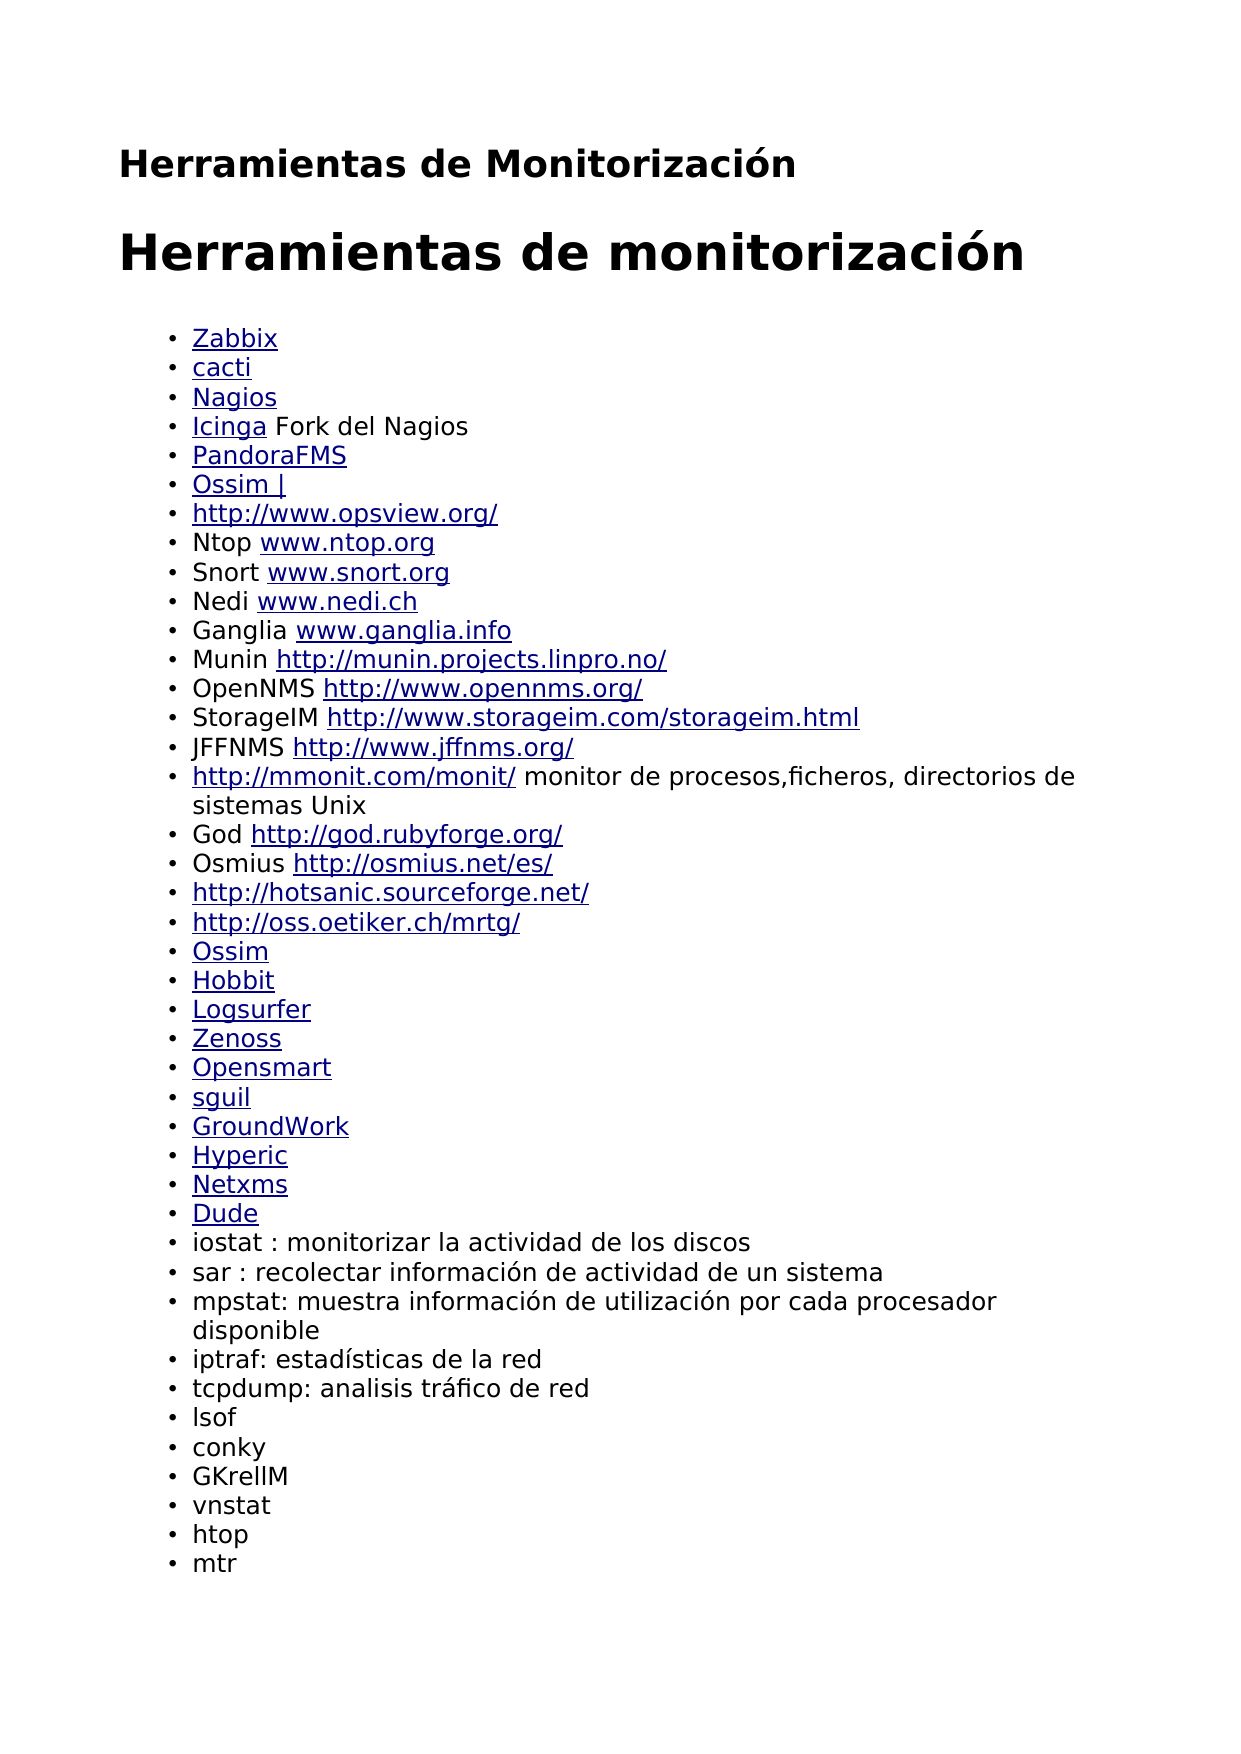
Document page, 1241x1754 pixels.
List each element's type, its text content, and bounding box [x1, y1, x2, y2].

list Hyperic [177, 1141, 1122, 1170]
list cacti [177, 354, 1122, 383]
list Nedi www.nedi.ch [177, 587, 1122, 616]
list vnstat [177, 1491, 1122, 1520]
subtitle Herramientas de monitorización [118, 224, 1122, 282]
list http://mmonit.com/monit/ monitor de procesos,ficheros, directorios de sistemas Unix [177, 762, 1122, 820]
list Zenoss [177, 1024, 1122, 1054]
list conky [177, 1433, 1122, 1462]
subtitle Herramientas de Monitorización [118, 143, 1122, 187]
list iptraf: estadísticas de la red [177, 1345, 1122, 1374]
list sar : recolectar información de actividad de un sistema [177, 1258, 1122, 1287]
list Nagios [177, 383, 1122, 412]
list Zabbix [177, 324, 1122, 354]
list Ossim [177, 937, 1122, 966]
list Logsurfer [177, 995, 1122, 1024]
list PandoraFMS [177, 441, 1122, 470]
list Ntop www.ntop.org [177, 529, 1122, 558]
list God http://god.rubyforge.org/ [177, 820, 1122, 849]
list Dude [177, 1199, 1122, 1229]
list Ossim | [177, 470, 1122, 499]
list iostat : monitorizar la actividad de los discos [177, 1229, 1122, 1258]
list Osmius http://osmius.net/es/ [177, 849, 1122, 879]
list GroundWork [177, 1112, 1122, 1141]
list http://www.opsview.org/ [177, 499, 1122, 529]
list Munin http://munin.projects.linpro.no/ [177, 645, 1122, 674]
list Ganglia www.ganglia.info [177, 616, 1122, 645]
list http://hotsanic.sourceforge.net/ [177, 879, 1122, 908]
list Snort www.snort.org [177, 558, 1122, 587]
list StorageIM http://www.storageim.com/storageim.html [177, 704, 1122, 733]
list sguil [177, 1083, 1122, 1112]
list http://oss.oetiker.ch/mrtg/ [177, 908, 1122, 937]
list Hobbit [177, 966, 1122, 995]
list lsof [177, 1404, 1122, 1433]
list GKrellM [177, 1462, 1122, 1491]
list tcpdump: analisis tráfico de red [177, 1374, 1122, 1404]
list htop [177, 1520, 1122, 1549]
list Icinga Fork del Nagios [177, 412, 1122, 441]
list mtr [177, 1549, 1122, 1579]
list mpstat: muestra información de utilización por cada procesador disponible [177, 1287, 1122, 1345]
list OpenNMS http://www.opennms.org/ [177, 674, 1122, 704]
list Netxms [177, 1170, 1122, 1199]
list Opensmart [177, 1054, 1122, 1083]
list JFFNMS http://www.jffnms.org/ [177, 733, 1122, 762]
